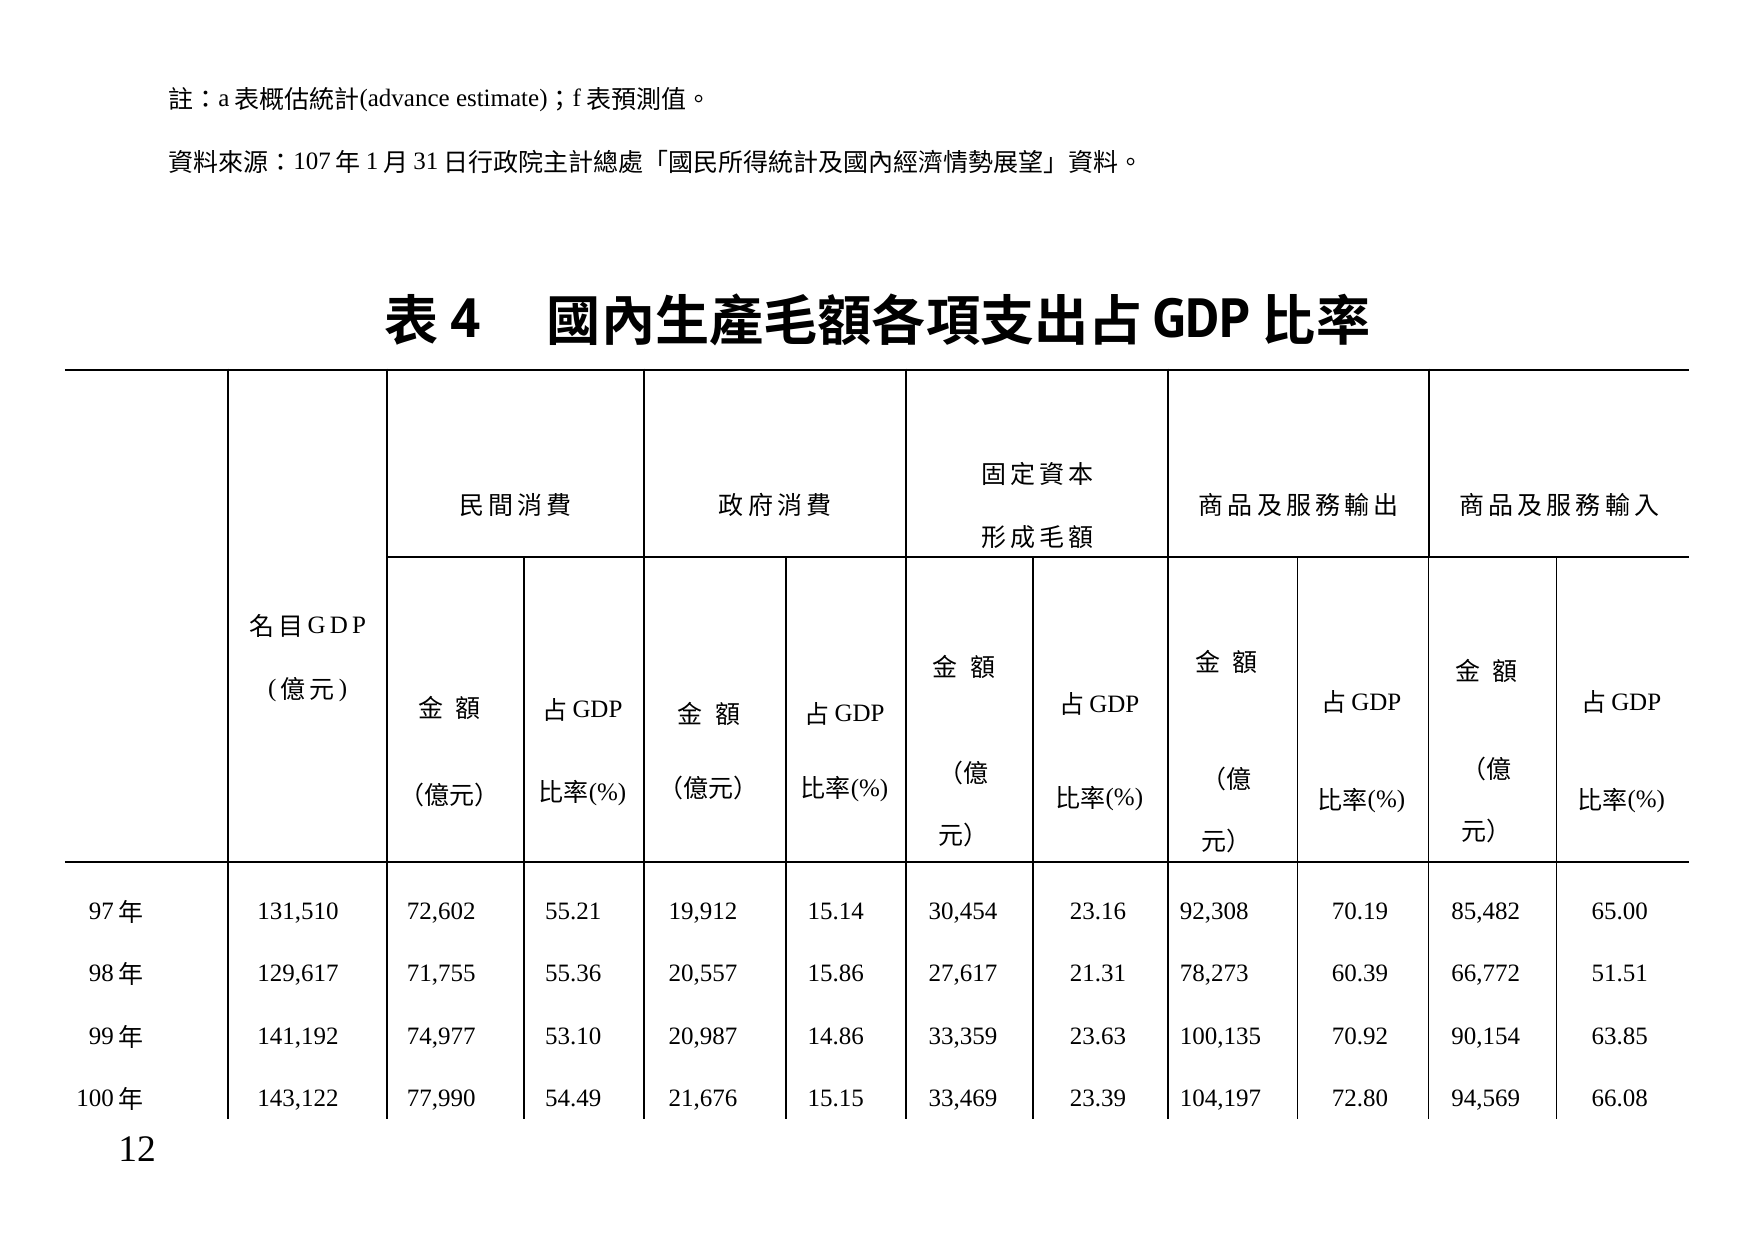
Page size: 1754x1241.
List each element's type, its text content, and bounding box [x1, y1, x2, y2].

table_cell 77,990 [388, 1056, 523, 1118]
table_cell 131,510 [229, 863, 386, 931]
table_cell 92,308 [1169, 863, 1297, 931]
table_cell 141,192 [229, 994, 386, 1056]
table_cell 70.19 [1298, 863, 1428, 931]
table_header 民間消費 [388, 371, 643, 556]
table_cell 20,987 [645, 994, 785, 1056]
table_cell 金 額 （億元） [645, 558, 785, 861]
table_cell 23.16 [1034, 863, 1167, 931]
table_cell 129,617 [229, 931, 386, 993]
table_header 商品及服務輸入 [1430, 371, 1689, 556]
table_cell 100,135 [1169, 994, 1297, 1056]
table_cell 33,469 [907, 1056, 1032, 1118]
table_header 名目GDP (億元) [229, 371, 386, 861]
table_cell 30,454 [907, 863, 1032, 931]
table_cell 90,154 [1429, 994, 1556, 1056]
table_cell 60.39 [1298, 931, 1428, 993]
table_cell 占GDP 比率(%) [1557, 558, 1689, 861]
table_cell 占GDP 比率(%) [787, 558, 905, 861]
table_cell 55.21 [525, 863, 643, 931]
table_cell 53.10 [525, 994, 643, 1056]
table_cell 85,482 [1429, 863, 1556, 931]
table_cell 100年 [65, 1056, 227, 1118]
text 資料來源：107年1月31日行政院主計總處「國民所得統計及國內經濟情勢展望」資料。 [168, 118, 1636, 181]
table_cell 27,617 [907, 931, 1032, 993]
table_cell 143,122 [229, 1056, 386, 1118]
table_cell 54.49 [525, 1056, 643, 1118]
table_cell 78,273 [1169, 931, 1297, 993]
table_header 固定資本 形成毛額 [907, 371, 1167, 556]
table_cell 94,569 [1429, 1056, 1556, 1118]
table_cell 14.86 [787, 994, 905, 1056]
table_cell 51.51 [1557, 931, 1689, 993]
text 註：a表概估統計(advance estimate)；f表預測值。 [168, 56, 1636, 118]
table_cell 金 額 （億元） [1169, 558, 1297, 861]
table_header [65, 371, 227, 861]
table_cell 65.00 [1557, 863, 1689, 931]
table_cell 72.80 [1298, 1056, 1428, 1118]
table_cell 占GDP 比率(%) [1298, 558, 1428, 861]
table_cell 23.63 [1034, 994, 1167, 1056]
table_cell 66,772 [1429, 931, 1556, 993]
table_cell 21.31 [1034, 931, 1167, 993]
table_cell 70.92 [1298, 994, 1428, 1056]
table_cell 金 額 （億元） [388, 558, 523, 861]
table_cell 15.14 [787, 863, 905, 931]
table_cell 21,676 [645, 1056, 785, 1118]
table_cell 104,197 [1169, 1056, 1297, 1118]
table_cell 15.86 [787, 931, 905, 993]
table_cell 74,977 [388, 994, 523, 1056]
table_cell 23.39 [1034, 1056, 1167, 1118]
table_cell 金 額 （億元） [907, 558, 1032, 861]
table_cell 15.15 [787, 1056, 905, 1118]
table_cell 63.85 [1557, 994, 1689, 1056]
subtitle 表4 國內生產毛額各項支出占GDP比率 [118, 243, 1636, 368]
table_cell 金 額 （億元） [1429, 558, 1556, 861]
table_header 商品及服務輸出 [1169, 371, 1428, 556]
table_cell 33,359 [907, 994, 1032, 1056]
table_cell 71,755 [388, 931, 523, 993]
table_cell 占GDP 比率(%) [1034, 558, 1167, 861]
table_cell 98年 [65, 931, 227, 993]
table_cell 72,602 [388, 863, 523, 931]
table_cell 19,912 [645, 863, 785, 931]
table_cell 20,557 [645, 931, 785, 993]
table_cell 97年 [65, 863, 227, 931]
table_cell 55.36 [525, 931, 643, 993]
table_header 政府消費 [645, 371, 905, 556]
table_cell 66.08 [1557, 1056, 1689, 1118]
table_cell 99年 [65, 994, 227, 1056]
table_cell 占GDP 比率(%) [525, 558, 643, 861]
